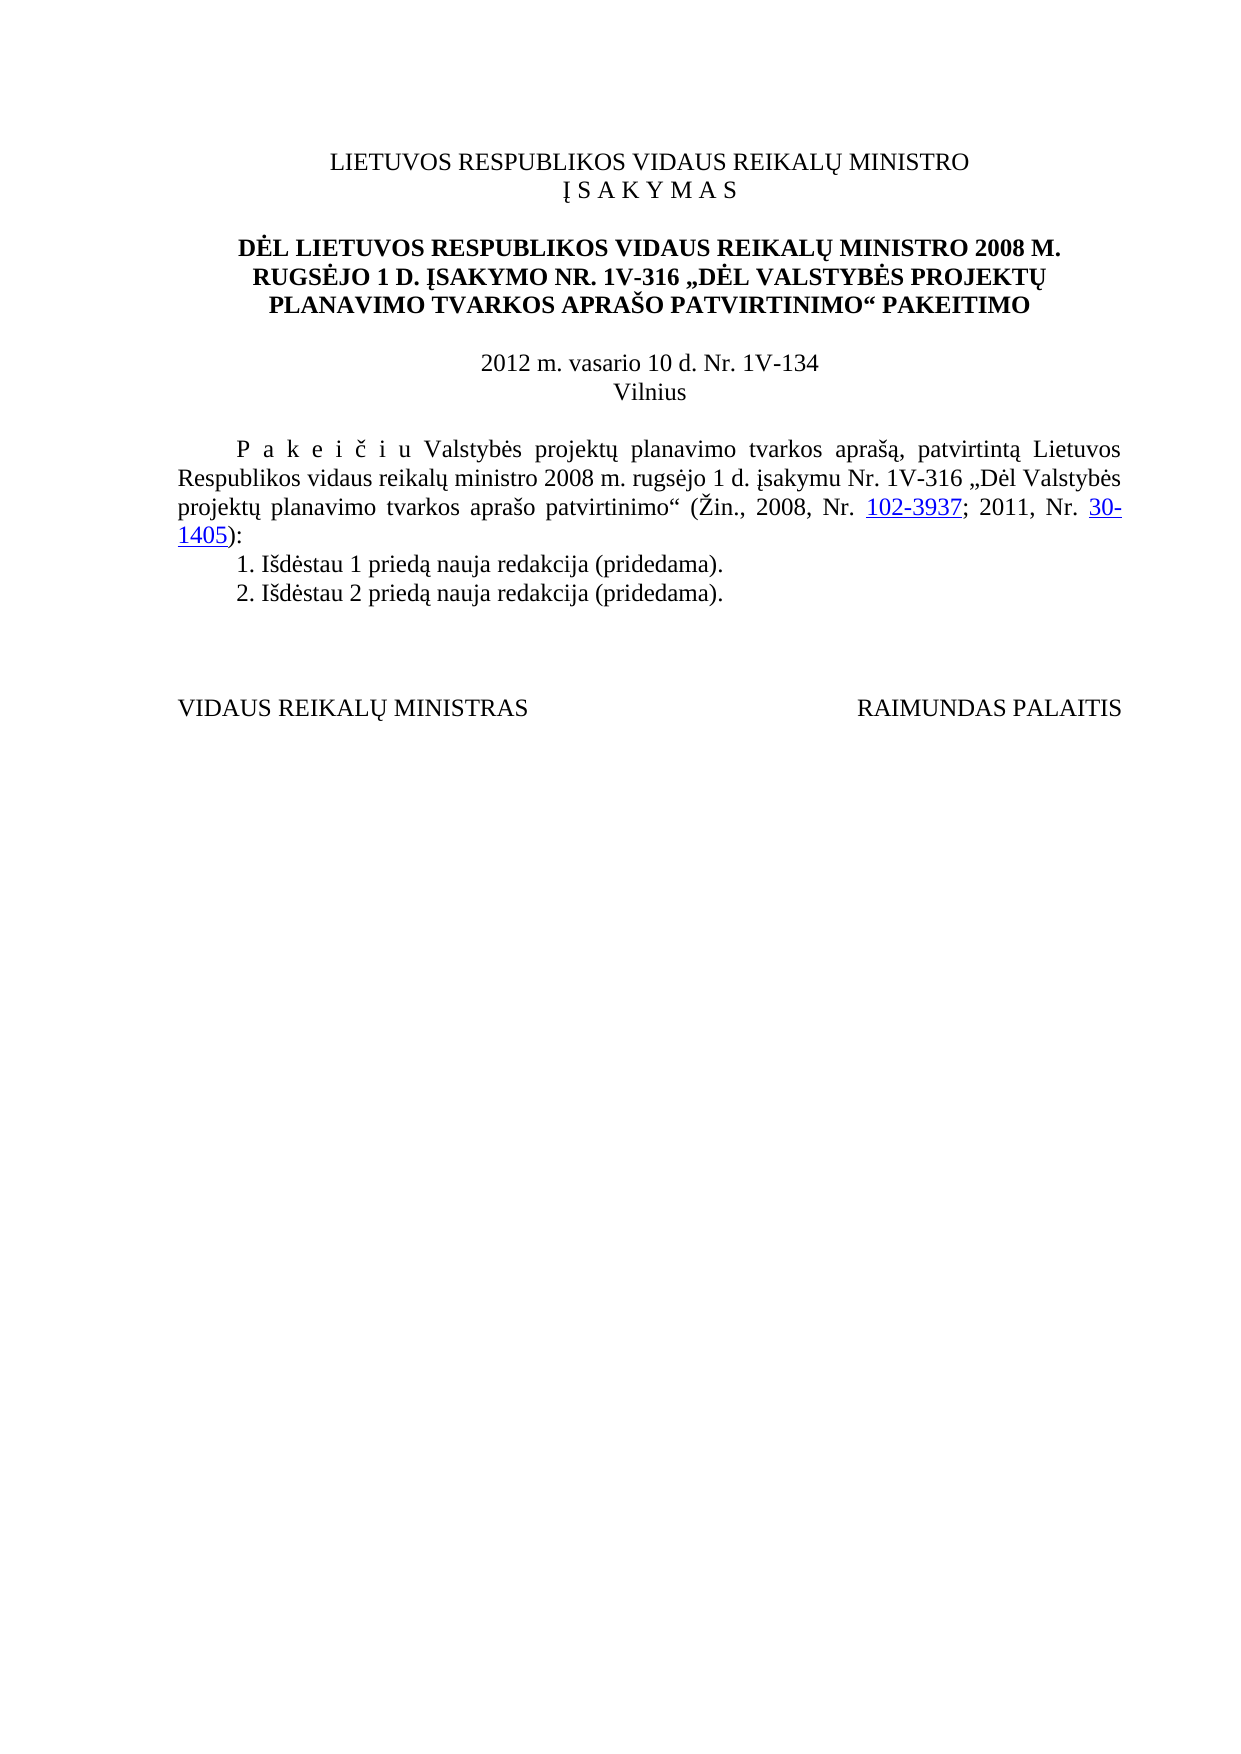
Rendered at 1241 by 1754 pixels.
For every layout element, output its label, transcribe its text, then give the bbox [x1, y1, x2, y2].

text Vidaus reikalų ministras Raimundas Palaitis [177, 693, 1122, 722]
text LIETUVOS RESPUBLIKOS VIDAUS REIKALŲ MINISTRO [177, 147, 1122, 176]
text P a k e i č i u Valstybės projektų planavimo tvarkos aprašą, patvirtintą Lietuvos Respublikos vidaus reikalų ministro 2008 m. rugsėjo 1 d. įsakymu Nr. 1V-316 „Dėl Valstybės projektų planavimo tvarkos aprašo patvirtinimo“ (Žin., 2008, Nr. 102-3937; 2011, Nr. 30-1405): [177, 434, 1122, 549]
text DĖL LIETUVOS RESPUBLIKOS VIDAUS REIKALŲ MINISTRO 2008 M. RUGSĖJO 1 D. ĮSAKYMO Nr. 1V-316 „DĖL VALSTYBĖS PROJEKTŲ PLANAVIMO TVARKOS APRAŠO PATVIRTINIMO“ PAKEITIMO [177, 233, 1122, 319]
text Vilnius [177, 377, 1122, 406]
text 1. Išdėstau 1 priedą nauja redakcija (pridedama). [177, 549, 1122, 578]
text 2012 m. vasario 10 d. Nr. 1V-134 [177, 348, 1122, 377]
text 2. Išdėstau 2 priedą nauja redakcija (pridedama). [177, 578, 1122, 607]
text Į S A K Y M A S [177, 176, 1122, 204]
